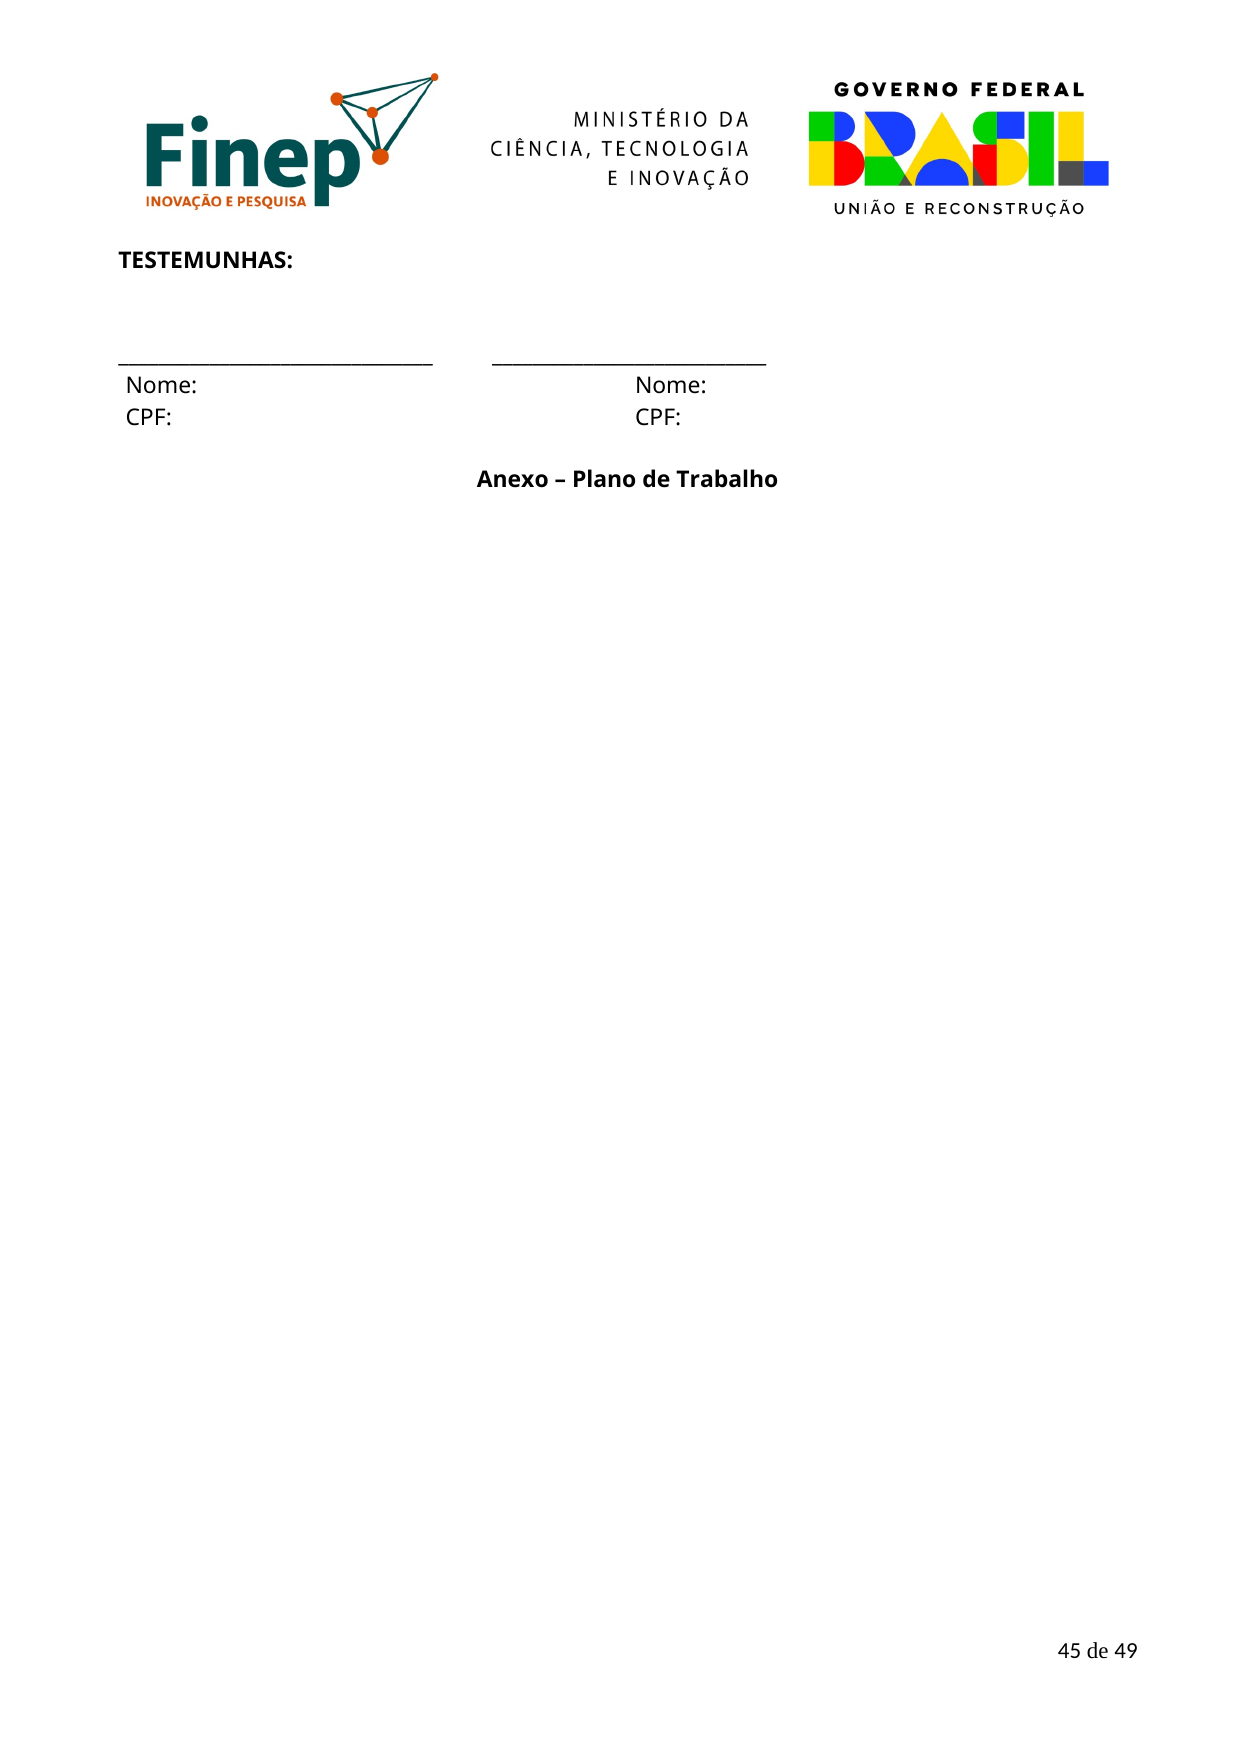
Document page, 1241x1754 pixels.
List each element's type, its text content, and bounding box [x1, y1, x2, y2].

table_header [569, 369, 627, 401]
text Anexo – Plano de Trabalho [118, 463, 1137, 494]
table_cell [569, 401, 627, 432]
text _______________________________ ___________________________ [118, 338, 1137, 369]
table_header Nome: [118, 369, 568, 401]
text TESTEMUNHAS: [118, 244, 1137, 276]
table_cell CPF: [118, 401, 568, 432]
table_header Nome: [628, 369, 1078, 401]
table_cell CPF: [628, 401, 1078, 432]
